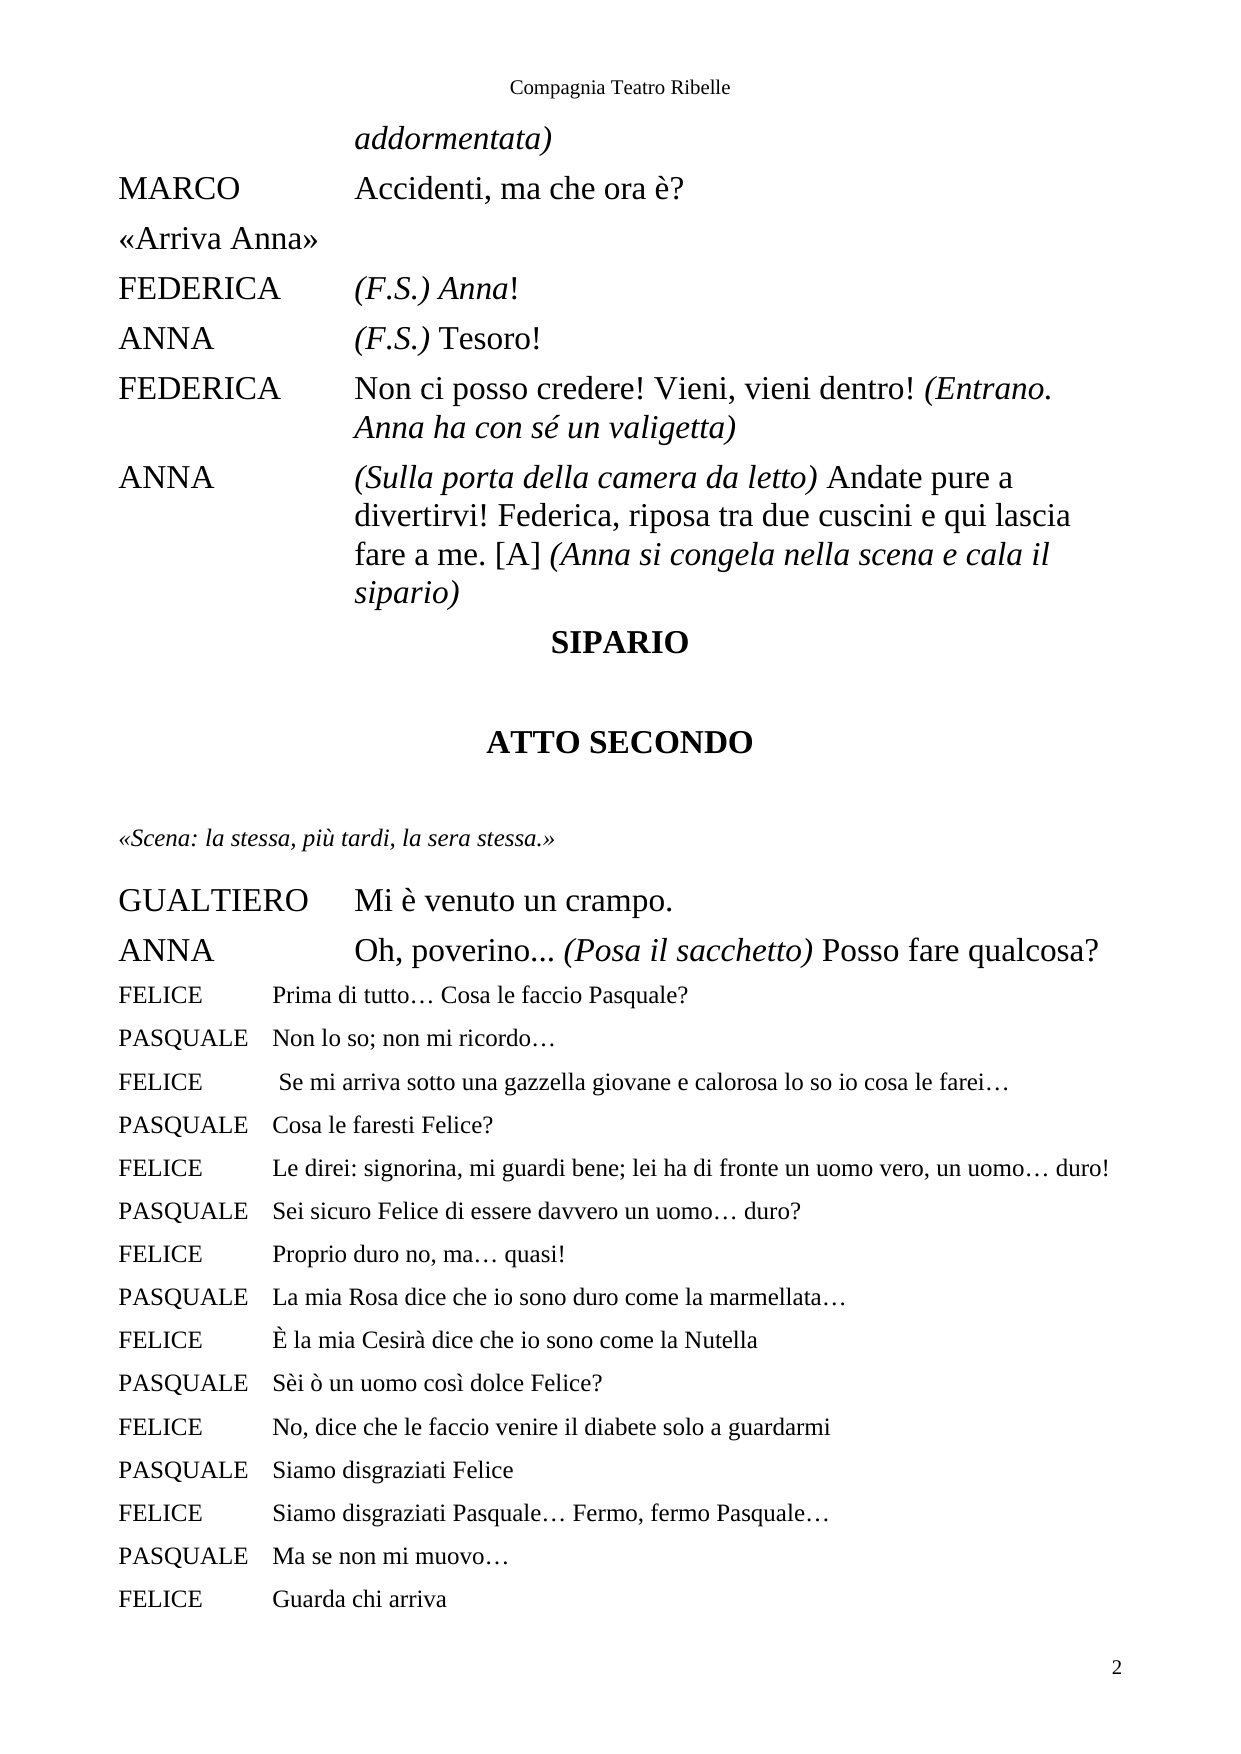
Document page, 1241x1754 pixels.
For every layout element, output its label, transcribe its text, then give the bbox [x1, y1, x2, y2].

text FELICE Guarda chi arriva [118, 1584, 1122, 1613]
text FELICE No, dice che le faccio venire il diabete solo a guardarmi [118, 1412, 1122, 1440]
text «Arriva Anna» [118, 218, 1122, 257]
text GUALTIERO Mi è venuto un crampo. [118, 880, 1122, 918]
text FELICE Le direi: signorina, mi guardi bene; lei ha di fronte un uomo vero, un uomo… duro! [118, 1153, 1122, 1182]
text ANNA Oh, poverino... (Posa il sacchetto) Posso fare qualcosa? [118, 930, 1122, 968]
text PASQUALE La mia Rosa dice che io sono duro come la marmellata… [118, 1282, 1122, 1311]
text ANNA (Sulla porta della camera da letto) Andate pure a divertirvi! Federica, riposa tra due cuscini e qui lascia fare a me. [A] (Anna si congela nella scena e cala il sipario) [118, 457, 1122, 610]
text PASQUALE Sèi ò un uomo così dolce Felice? [118, 1368, 1122, 1397]
text FELICE È la mia Cesirà dice che io sono come la Nutella [118, 1325, 1122, 1354]
text MARCO Accidenti, ma che ora è? [118, 168, 1122, 207]
text FELICE Prima di tutto… Cosa le faccio Pasquale? [118, 980, 1122, 1009]
text SIPARIO [118, 622, 1122, 661]
text FEDERICA (F.S.) Anna! [118, 268, 1122, 307]
text PASQUALE Ma se non mi muovo… [118, 1541, 1122, 1570]
text PASQUALE Sei sicuro Felice di essere davvero un uomo… duro? [118, 1196, 1122, 1225]
text «Scena: la stessa, più tardi, la sera stessa.» [118, 823, 1122, 851]
text ATTO SECONDO [118, 722, 1122, 761]
text FELICE Se mi arriva sotto una gazzella giovane e calorosa lo so io cosa le farei… [118, 1067, 1122, 1095]
text FELICE Proprio duro no, ma… quasi! [118, 1239, 1122, 1268]
text PASQUALE Non lo so; non mi ricordo… [118, 1023, 1122, 1052]
text FELICE Siamo disgraziati Pasquale… Fermo, fermo Pasquale… [118, 1498, 1122, 1527]
text FEDERICA Non ci posso credere! Vieni, vieni dentro! (Entrano. Anna ha con sé un valigetta) [118, 369, 1122, 445]
text PASQUALE Cosa le faresti Felice? [118, 1110, 1122, 1138]
text ANNA (F.S.) Tesoro! [118, 318, 1122, 357]
text PASQUALE Siamo disgraziati Felice [118, 1455, 1122, 1483]
text addormentata) [118, 118, 1122, 156]
